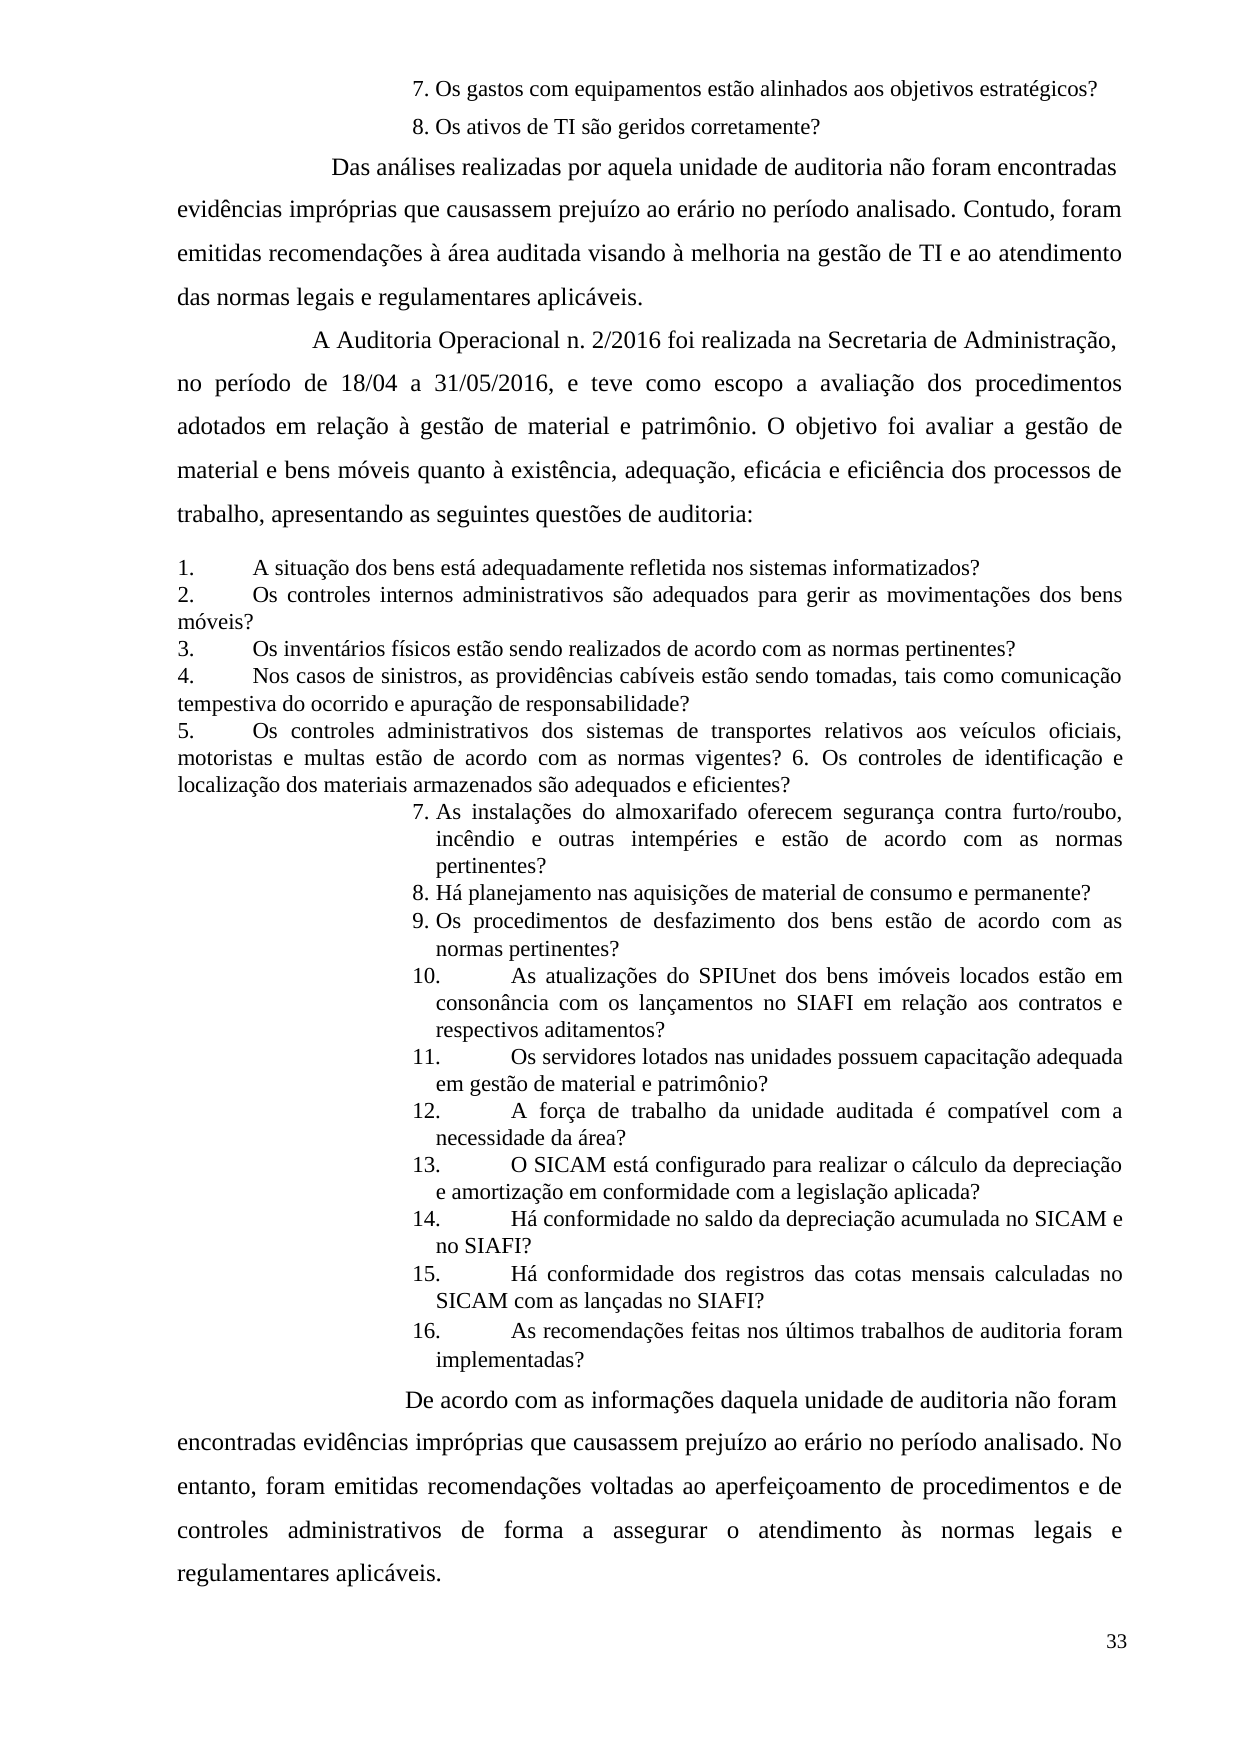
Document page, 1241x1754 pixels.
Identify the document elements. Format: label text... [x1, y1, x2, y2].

list Os ativos de TI são geridos corretamente? [412, 113, 1124, 140]
text no período de 18/04 a 31/05/2016, e teve como escopo a avaliação dos procedimentos adotados em relação à gestão de material e patrimônio. O objetivo foi avaliar a gestão de material e bens móveis quanto à existência, adequação, eficácia e eficiência dos processos de trabalho, apresentando as seguintes questões de auditoria: [177, 368, 1123, 527]
list As recomendações feitas nos últimos trabalhos de auditoria foram implementadas? [412, 1317, 1124, 1373]
text Das análises realizadas por aquela unidade de auditoria não foram encontradas [177, 152, 1123, 180]
text evidências impróprias que causassem prejuízo ao erário no período analisado. Contudo, foram emitidas recomendações à área auditada visando à melhoria na gestão de TI e ao atendimento das normas legais e regulamentares aplicáveis. [177, 194, 1123, 310]
list Há conformidade dos registros das cotas mensais calculadas no SICAM com as lançadas no SIAFI? [412, 1260, 1124, 1313]
list Há planejamento nas aquisições de material de consumo e permanente? [412, 879, 1124, 906]
list Os gastos com equipamentos estão alinhados aos objetivos estratégicos? [412, 75, 1124, 101]
text encontradas evidências impróprias que causassem prejuízo ao erário no período analisado. No entanto, foram emitidas recomendações voltadas ao aperfeiçoamento de procedimentos e de controles administrativos de forma a assegurar o atendimento às normas legais e regulamentares aplicáveis. [177, 1427, 1123, 1587]
list A força de trabalho da unidade auditada é compatível com a necessidade da área? [412, 1097, 1124, 1151]
list As instalações do almoxarifado oferecem segurança contra furto/roubo, incêndio e outras intempéries e estão de acordo com as normas pertinentes? [412, 798, 1124, 879]
list Os servidores lotados nas unidades possuem capacitação adequada em gestão de material e patrimônio? [412, 1043, 1124, 1096]
list O SICAM está configurado para realizar o cálculo da depreciação e amortização em conformidade com a legislação aplicada? [412, 1151, 1124, 1205]
list Os controles administrativos dos sistemas de transportes relativos aos veículos oficiais, motoristas e multas estão de acordo com as normas vigentes? 6. Os controles de identificação e localização dos materiais armazenados são adequados e eficientes? [177, 717, 1124, 797]
text A Auditoria Operacional n. 2/2016 foi realizada na Secretaria de Administração, [177, 325, 1123, 354]
list Há conformidade no saldo da depreciação acumulada no SICAM e no SIAFI? [412, 1206, 1124, 1259]
list Os controles internos administrativos são adequados para gerir as movimentações dos bens móveis? [177, 581, 1124, 635]
list As atualizações do SPIUnet dos bens imóveis locados estão em consonância com os lançamentos no SIAFI em relação aos contratos e respectivos aditamentos? [412, 962, 1124, 1042]
list A situação dos bens está adequadamente refletida nos sistemas informatizados? [177, 554, 1124, 581]
list Os procedimentos de desfazimento dos bens estão de acordo com as normas pertinentes? [412, 908, 1124, 961]
text De acordo com as informações daquela unidade de auditoria não foram [177, 1385, 1123, 1413]
list Os inventários físicos estão sendo realizados de acordo com as normas pertinentes? [177, 636, 1124, 662]
list Nos casos de sinistros, as providências cabíveis estão sendo tomadas, tais como comunicação tempestiva do ocorrido e apuração de responsabilidade? [177, 663, 1124, 716]
